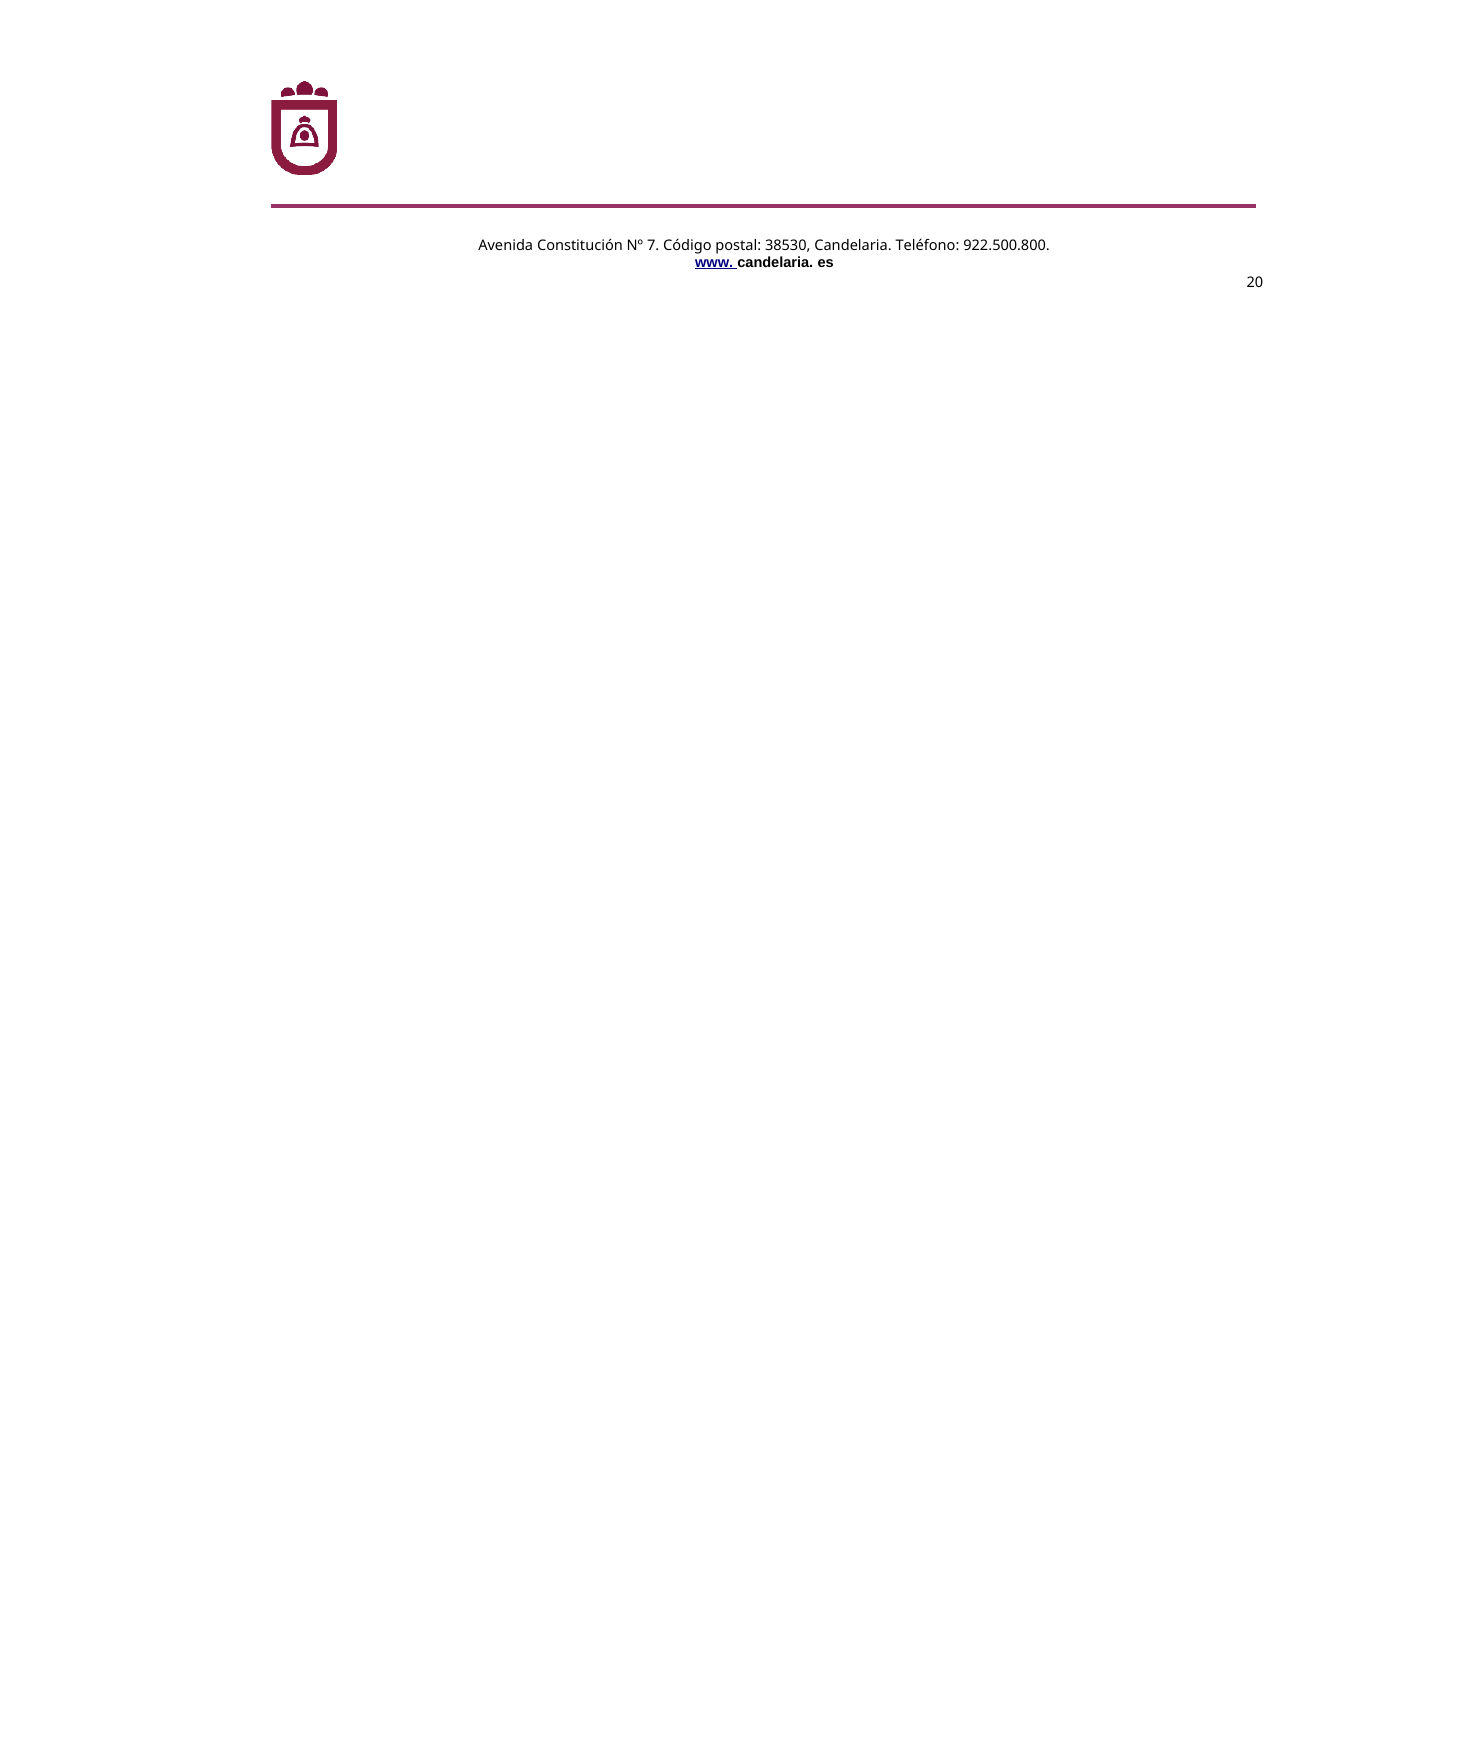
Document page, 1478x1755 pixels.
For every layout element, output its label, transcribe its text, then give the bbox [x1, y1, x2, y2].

text Avenida Constitución Nº 7. Código postal: 38530, Candelaria. Teléfono: 922.500.800. [265, 238, 1263, 254]
text www. candelaria. es [265, 254, 1263, 271]
text 20 [37, 272, 1263, 291]
